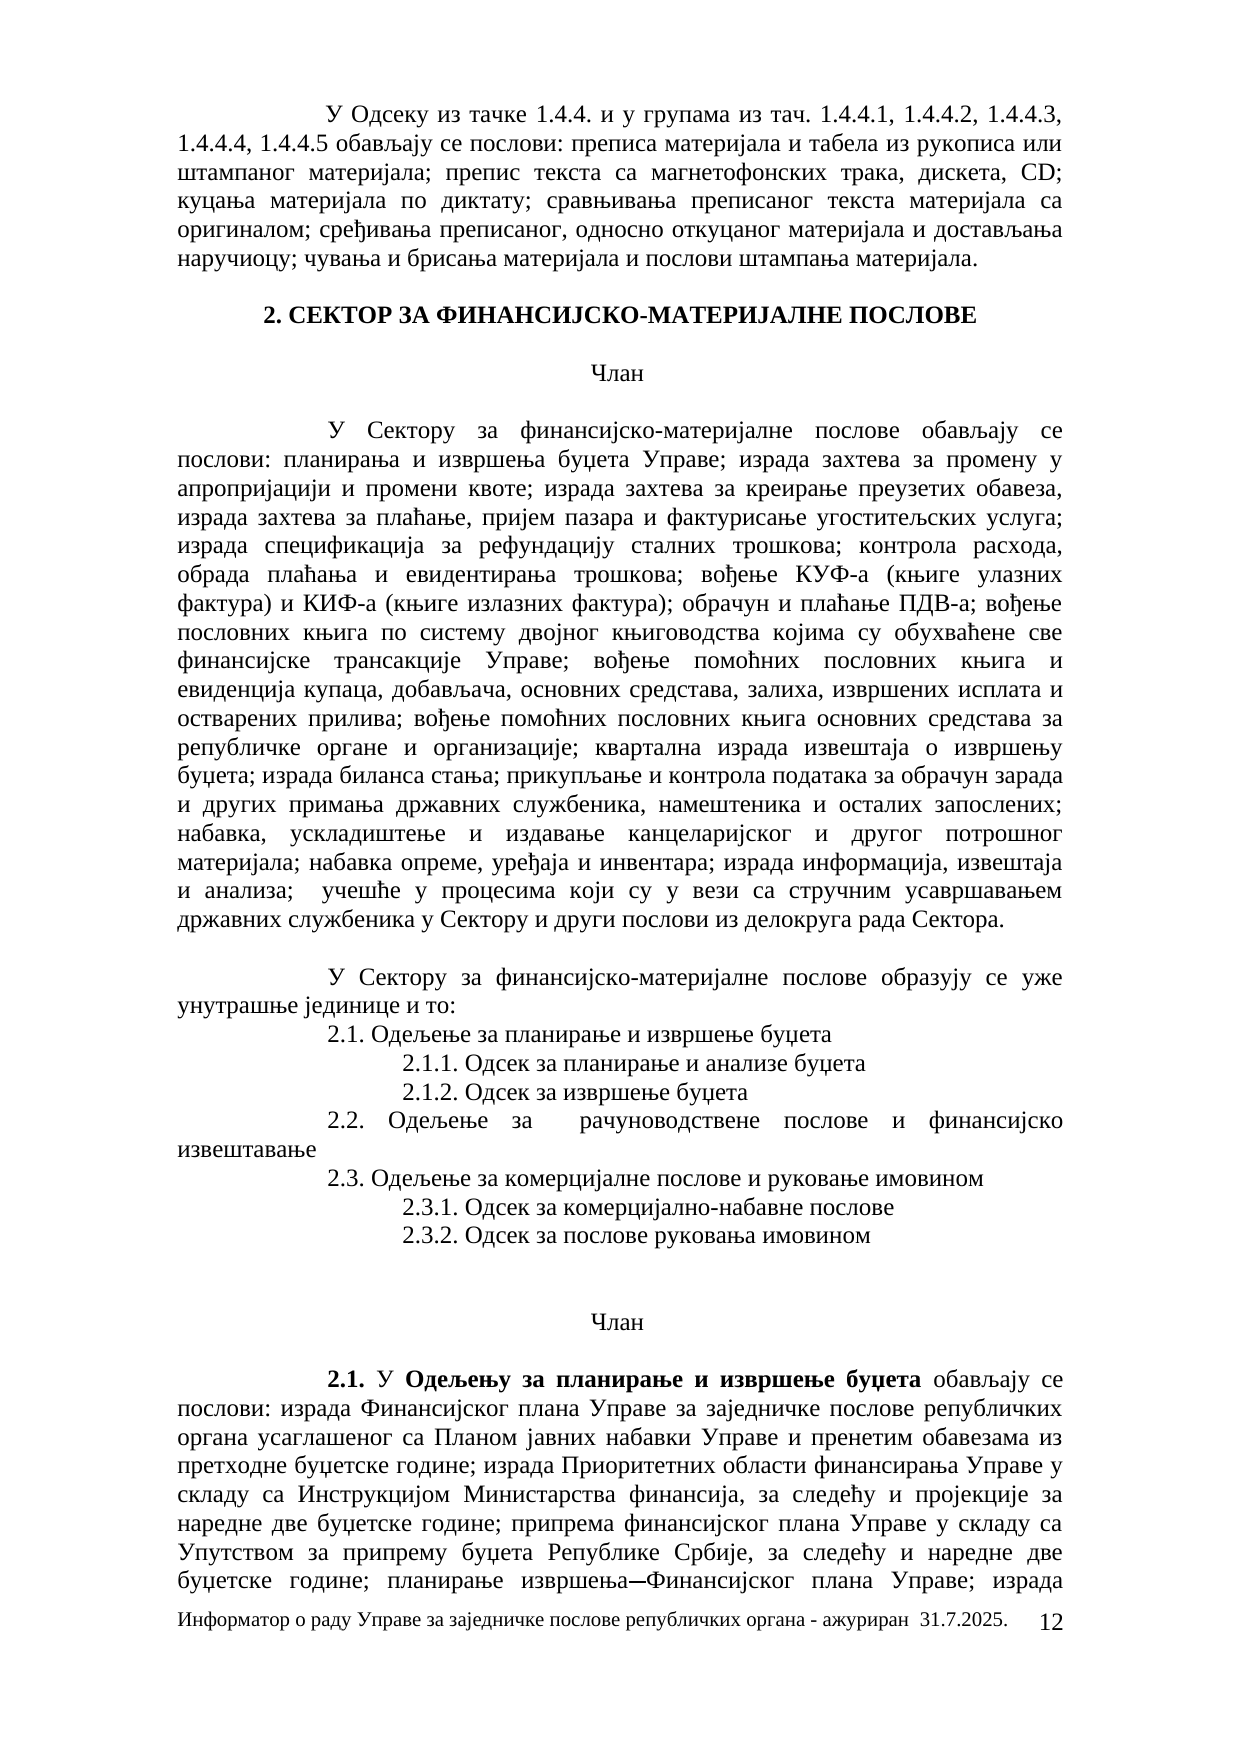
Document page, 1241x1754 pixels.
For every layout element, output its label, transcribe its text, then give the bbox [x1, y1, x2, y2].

text 2.1. Одељење за планирање и извршење буџета [177, 1019, 1063, 1048]
text 2.1.1. Одсек за планирање и анализе буџета [177, 1048, 1063, 1077]
text У Сектору за финансијско-материјалне послове обављају се послови: планирања и извршења буџета Управе; израда захтева за промену у апропријацији и промени квоте; израда захтева за креирање преузетих обавеза, израда захтева за плаћање, пријем пазара и фактурисање угоститељских услуга; израда спецификација за рефундацију сталних трошкова; контрола расхода, обрада плаћања и евидентирања трошкова; вођење КУФ-а (књиге улазних фактура) и КИФ-а (књиге излазних фактура); обрачун и плаћање ПДВ-а; вођење пословних књига по систему двојног књиговодства којима су обухваћене све финансијске трансакције Управе; вођење помоћних пословних књига и евиденција купаца, добављача, основних средстава, залиха, извршених исплата и остварених прилива; вођење помоћних пословних књига основних средстава за републичке органе и организације; квартална израда извештаја о извршењу буџета; израда биланса стања; прикупљање и контрола података за обрачун зарада и других примања државних службеника, намештеника и осталих запослених; набавка, ускладиштење и издавање канцеларијског и другог потрошног материјала; набавка опреме, уређаја и инвентара; израда информација, извештаја и анализа; учешће у процесима који су у вези са стручним усавршавањем државних службеника у Сектору и други послови из делокруга рада Сектора. [177, 416, 1063, 933]
text 2.3.1. Одсек за комерцијално-набавне послове [177, 1192, 1063, 1221]
text 2. СЕКТОР ЗА ФИНАНСИЈСКО-МАТЕРИЈАЛНЕ ПОСЛОВЕ [177, 301, 1063, 329]
text 2.3. Одељење за комерцијалне послове и руковање имовином [177, 1163, 1063, 1192]
text Члан [177, 1307, 1063, 1336]
text 2.1.2. Одсeк за извршење буџета [177, 1077, 1063, 1106]
text 2.2. Одељење за рачуноводствене послове и финансијско извештавање [177, 1106, 1063, 1163]
text 2.3.2. Одсек за послове руковања имовином [177, 1221, 1063, 1249]
text Члан [177, 358, 1063, 387]
text 2.1. У Одељењу за планирање и извршење буџета обављају се послови: израда Финансијског плана Управе за заједничке послове републичких органа усаглашеног са Планом јавних набавки Управе и пренетим обавезама из претходне буџетске године; израда Приоритетних области финансирања Управе у складу са Инструкцијом Министарства финансија, за следећу и пројекције за наредне две буџетске године; припрема финансијског плана Управе у складу са Упутством за припрему буџета Републике Србије, за следећу и наредне две буџетске године; планирање извршења Финансијског плана Управе; израда [177, 1364, 1063, 1594]
text У Сектору за финансијско-материјалне послове образују се уже унутрашње јединице и то: [177, 962, 1063, 1019]
text У Одсеку из тачке 1.4.4. и у групама из тач. 1.4.4.1, 1.4.4.2, 1.4.4.3, 1.4.4.4, 1.4.4.5 обављају се послови: преписа материјала и табела из рукописа или штампаног материјала; препис текста са магнетофонских трака, дискета, CD; куцања материјала по диктату; сравњивања преписаног текста материјала са оригиналом; сређивања преписаног, односно откуцаног материјала и достављања наручиоцу; чувања и брисања материјала и послови штампања материјала. [177, 99, 1063, 272]
